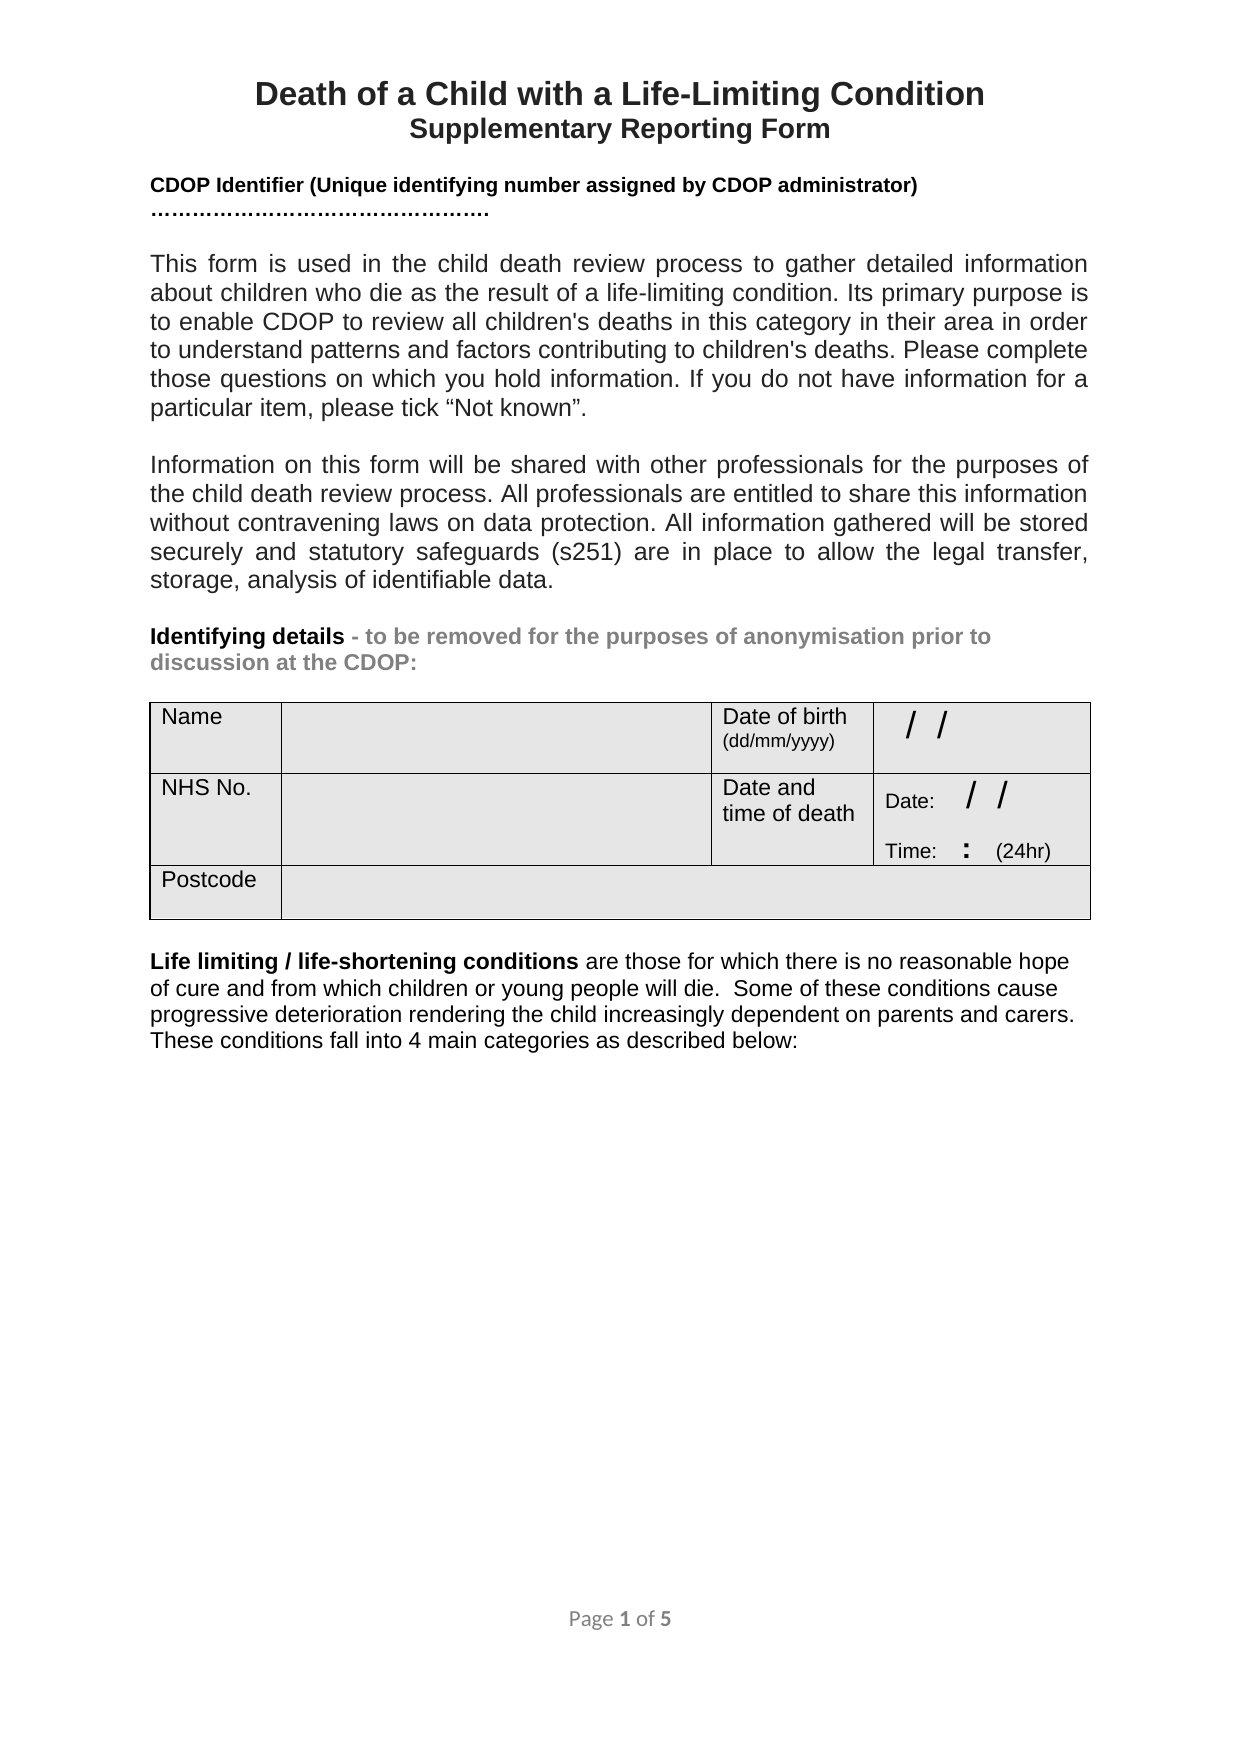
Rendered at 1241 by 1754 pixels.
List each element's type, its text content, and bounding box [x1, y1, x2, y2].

text This form is used in the child death review process to gather detailed information about children who die as the result of a life-limiting condition. Its primary purpose is to enable CDOP to review all children's deaths in this category in their area in order to understand patterns and factors contributing to children's deaths. Please complete those questions on which you hold information. If you do not have information for a particular item, please tick “Not known”. [150, 249, 1090, 422]
text Information on this form will be shared with other professionals for the purposes of the child death review process. All professionals are entitled to share this information without contravening laws on data protection. All information gathered will be stored securely and statutory safeguards (s251) are in place to allow the legal transfer, storage, analysis of identifiable data. [150, 451, 1090, 594]
table_cell NHS No. [151, 774, 281, 865]
table_cell Date: / / Time: : (24hr) [874, 774, 1090, 865]
text Identifying details - to be removed for the purposes of anonymisation prior to discussion at the CDOP: [150, 623, 1090, 676]
table_header Name [151, 703, 281, 773]
table_header / / [874, 703, 1090, 773]
table_cell [282, 774, 711, 865]
table_header Date of birth (dd/mm/yyyy) [712, 703, 873, 773]
table_cell Date and time of death [712, 774, 873, 865]
table_cell Postcode [151, 866, 281, 918]
text Life limiting / life-shortening conditions are those for which there is no reasonable hope of cure and from which children or young people will die. Some of these conditions cause progressive deterioration rendering the child increasingly dependent on parents and carers. These conditions fall into 4 main categories as described below: [150, 948, 1090, 1054]
table_cell [282, 866, 1090, 918]
table_header [282, 703, 711, 773]
